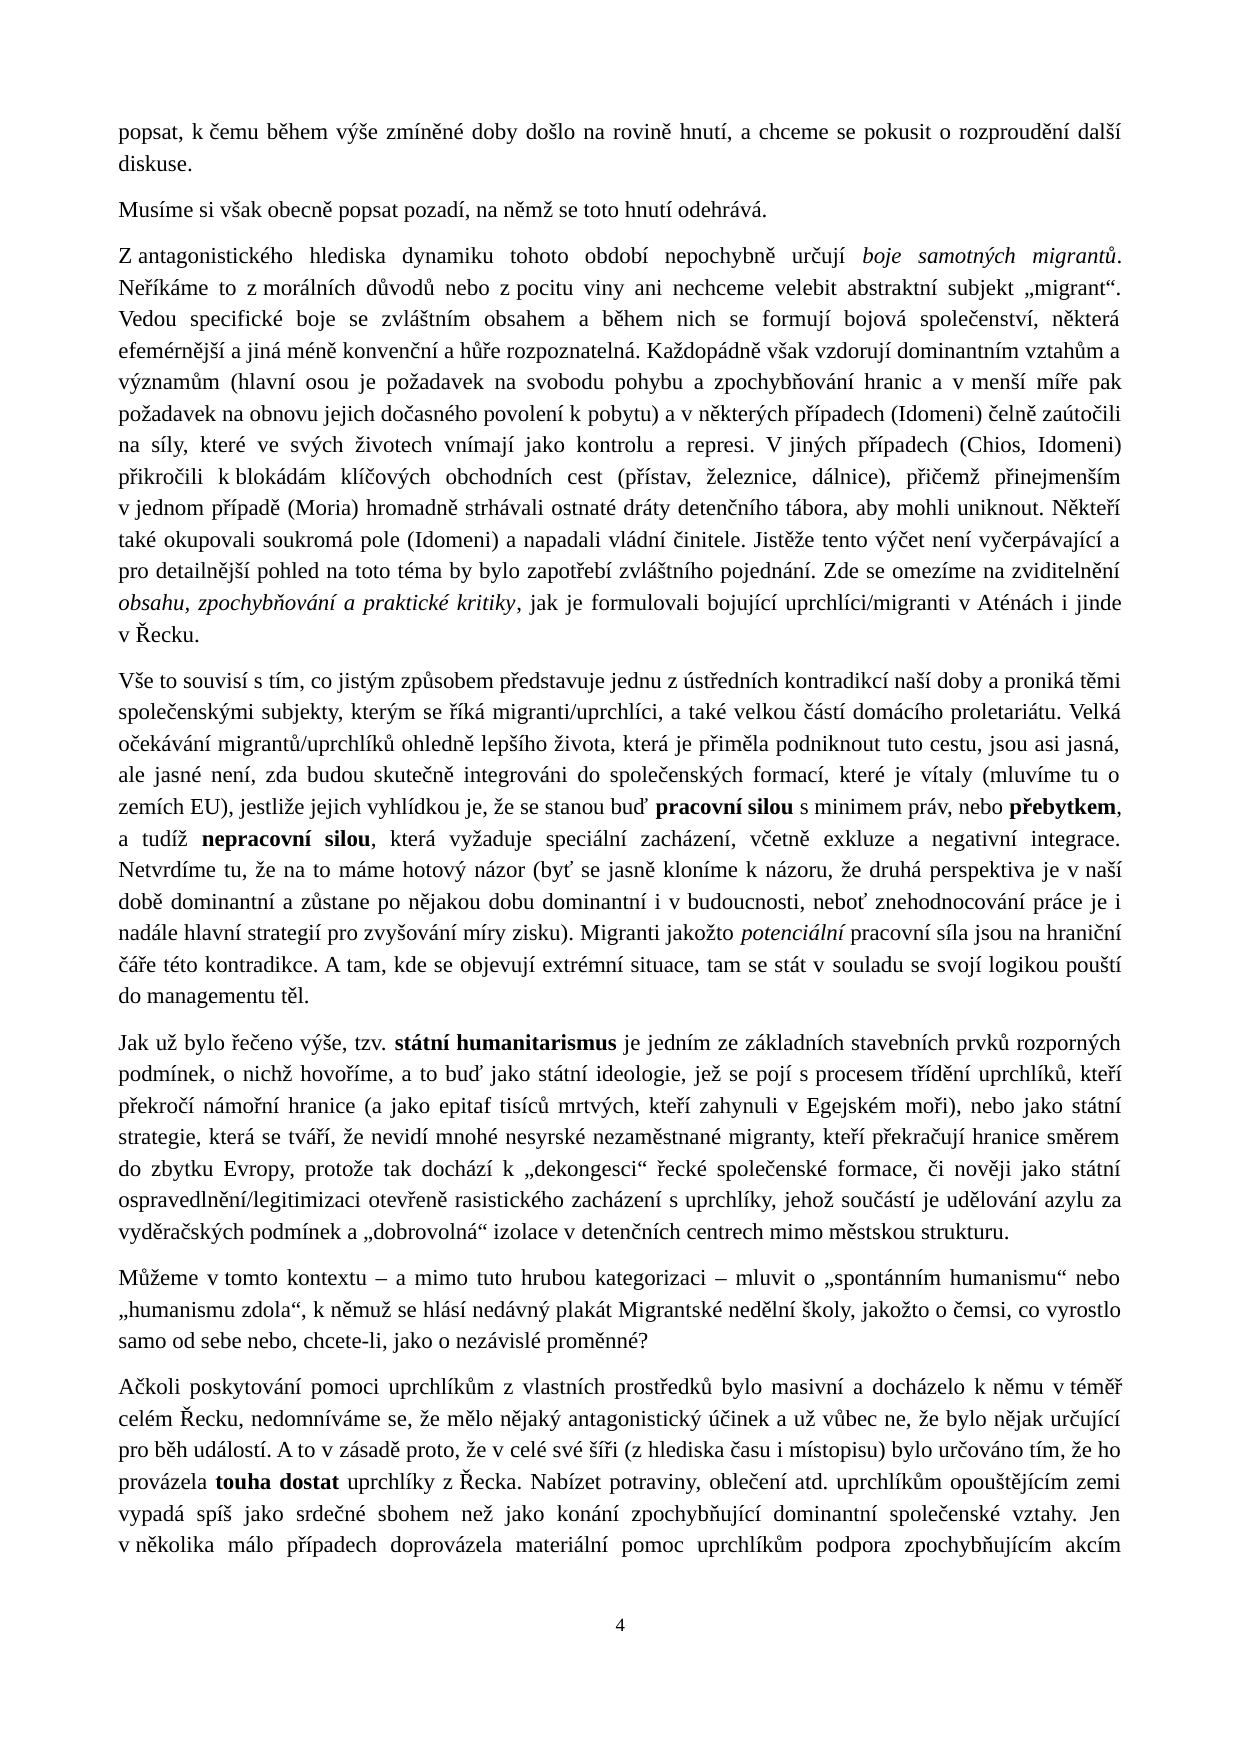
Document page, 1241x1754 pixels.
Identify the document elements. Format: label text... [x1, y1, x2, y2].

text Ačkoli poskytování pomoci uprchlíkům z vlastních prostředků bylo masivní a docházelo k němu v téměř celém Řecku, nedomníváme se, že mělo nějaký antagonistický účinek a už vůbec ne, že bylo nějak určující pro běh událostí. A to v zásadě proto, že v celé své šíři (z hlediska času i místopisu) bylo určováno tím, že ho provázela touha dostat uprchlíky z Řecka. Nabízet potraviny, oblečení atd. uprchlíkům opouštějícím zemi vypadá spíš jako srdečné sbohem než jako konání zpochybňující dominantní společenské vztahy. Jen v několika málo případech doprovázela materiální pomoc uprchlíkům podpora zpochybňujícím akcím [118, 1373, 1122, 1558]
text Musíme si však obecně popsat pozadí, na němž se toto hnutí odehrává. [118, 196, 1122, 222]
text Jak už bylo řečeno výše, tzv. státní humanitarismus je jedním ze základních stavebních prvků rozporných podmínek, o nichž hovoříme, a to buď jako státní ideologie, jež se pojí s procesem třídění uprchlíků, kteří překročí námořní hranice (a jako epitaf tisíců mrtvých, kteří zahynuli v Egejském moři), nebo jako státní strategie, která se tváří, že nevidí mnohé nesyrské nezaměstnané migranty, kteří překračují hranice směrem do zbytku Evropy, protože tak dochází k „dekongesci“ řecké společenské formace, či nověji jako státní ospravedlnění/legitimizaci otevřeně rasistického zacházení s uprchlíky, jehož součástí je udělování azylu za vyděračských podmínek a „dobrovolná“ izolace v detenčních centrech mimo městskou strukturu. [118, 1029, 1122, 1244]
text popsat, k čemu během výše zmíněné doby došlo na rovině hnutí, a chceme se pokusit o rozproudění další diskuse. [118, 118, 1122, 176]
text Můžeme v tomto kontextu – a mimo tuto hrubou kategorizaci – mluvit o „spontánním humanismu“ nebo „humanismu zdola“, k němuž se hlásí nedávný plakát Migrantské nedělní školy, jakožto o čemsi, co vyrostlo samo od sebe nebo, chcete-li, jako o nezávislé proměnné? [118, 1264, 1122, 1354]
text Z antagonistického hlediska dynamiku tohoto období nepochybně určují boje samotných migrantů. Neříkáme to z morálních důvodů nebo z pocitu viny ani nechceme velebit abstraktní subjekt „migrant“. Vedou specifické boje se zvláštním obsahem a během nich se formují bojová společenství, některá efemérnější a jiná méně konvenční a hůře rozpoznatelná. Každopádně však vzdorují dominantním vztahům a významům (hlavní osou je požadavek na svobodu pohybu a zpochybňování hranic a v menší míře pak požadavek na obnovu jejich dočasného povolení k pobytu) a v některých případech (Idomeni) čelně zaútočili na síly, které ve svých životech vnímají jako kontrolu a represi. V jiných případech (Chios, Idomeni) přikročili k blokádám klíčových obchodních cest (přístav, železnice, dálnice), přičemž přinejmenším v jednom případě (Moria) hromadně strhávali ostnaté dráty detenčního tábora, aby mohli uniknout. Někteří také okupovali soukromá pole (Idomeni) a napadali vládní činitele. Jistěže tento výčet není vyčerpávající a pro detailnější pohled na toto téma by bylo zapotřebí zvláštního pojednání. Zde se omezíme na zviditelnění obsahu, zpochybňování a praktické kritiky, jak je formulovali bojující uprchlíci/migranti v Aténách i jinde v Řecku. [118, 242, 1122, 647]
text Vše to souvisí s tím, co jistým způsobem představuje jednu z ústředních kontradikcí naší doby a proniká těmi společenskými subjekty, kterým se říká migranti/uprchlíci, a také velkou částí domácího proletariátu. Velká očekávání migrantů/uprchlíků ohledně lepšího života, která je přiměla podniknout tuto cestu, jsou asi jasná, ale jasné není, zda budou skutečně integrováni do společenských formací, které je vítaly (mluvíme tu o zemích EU), jestliže jejich vyhlídkou je, že se stanou buď pracovní silou s minimem práv, nebo přebytkem, a tudíž nepracovní silou, která vyžaduje speciální zacházení, včetně exkluze a negativní integrace. Netvrdíme tu, že na to máme hotový názor (byť se jasně kloníme k názoru, že druhá perspektiva je v naší době dominantní a zůstane po nějakou dobu dominantní i v budoucnosti, neboť znehodnocování práce je i nadále hlavní strategií pro zvyšování míry zisku). Migranti jakožto potenciální pracovní síla jsou na hraniční čáře této kontradikce. A tam, kde se objevují extrémní situace, tam se stát v souladu se svojí logikou pouští do managementu těl. [118, 667, 1122, 1009]
